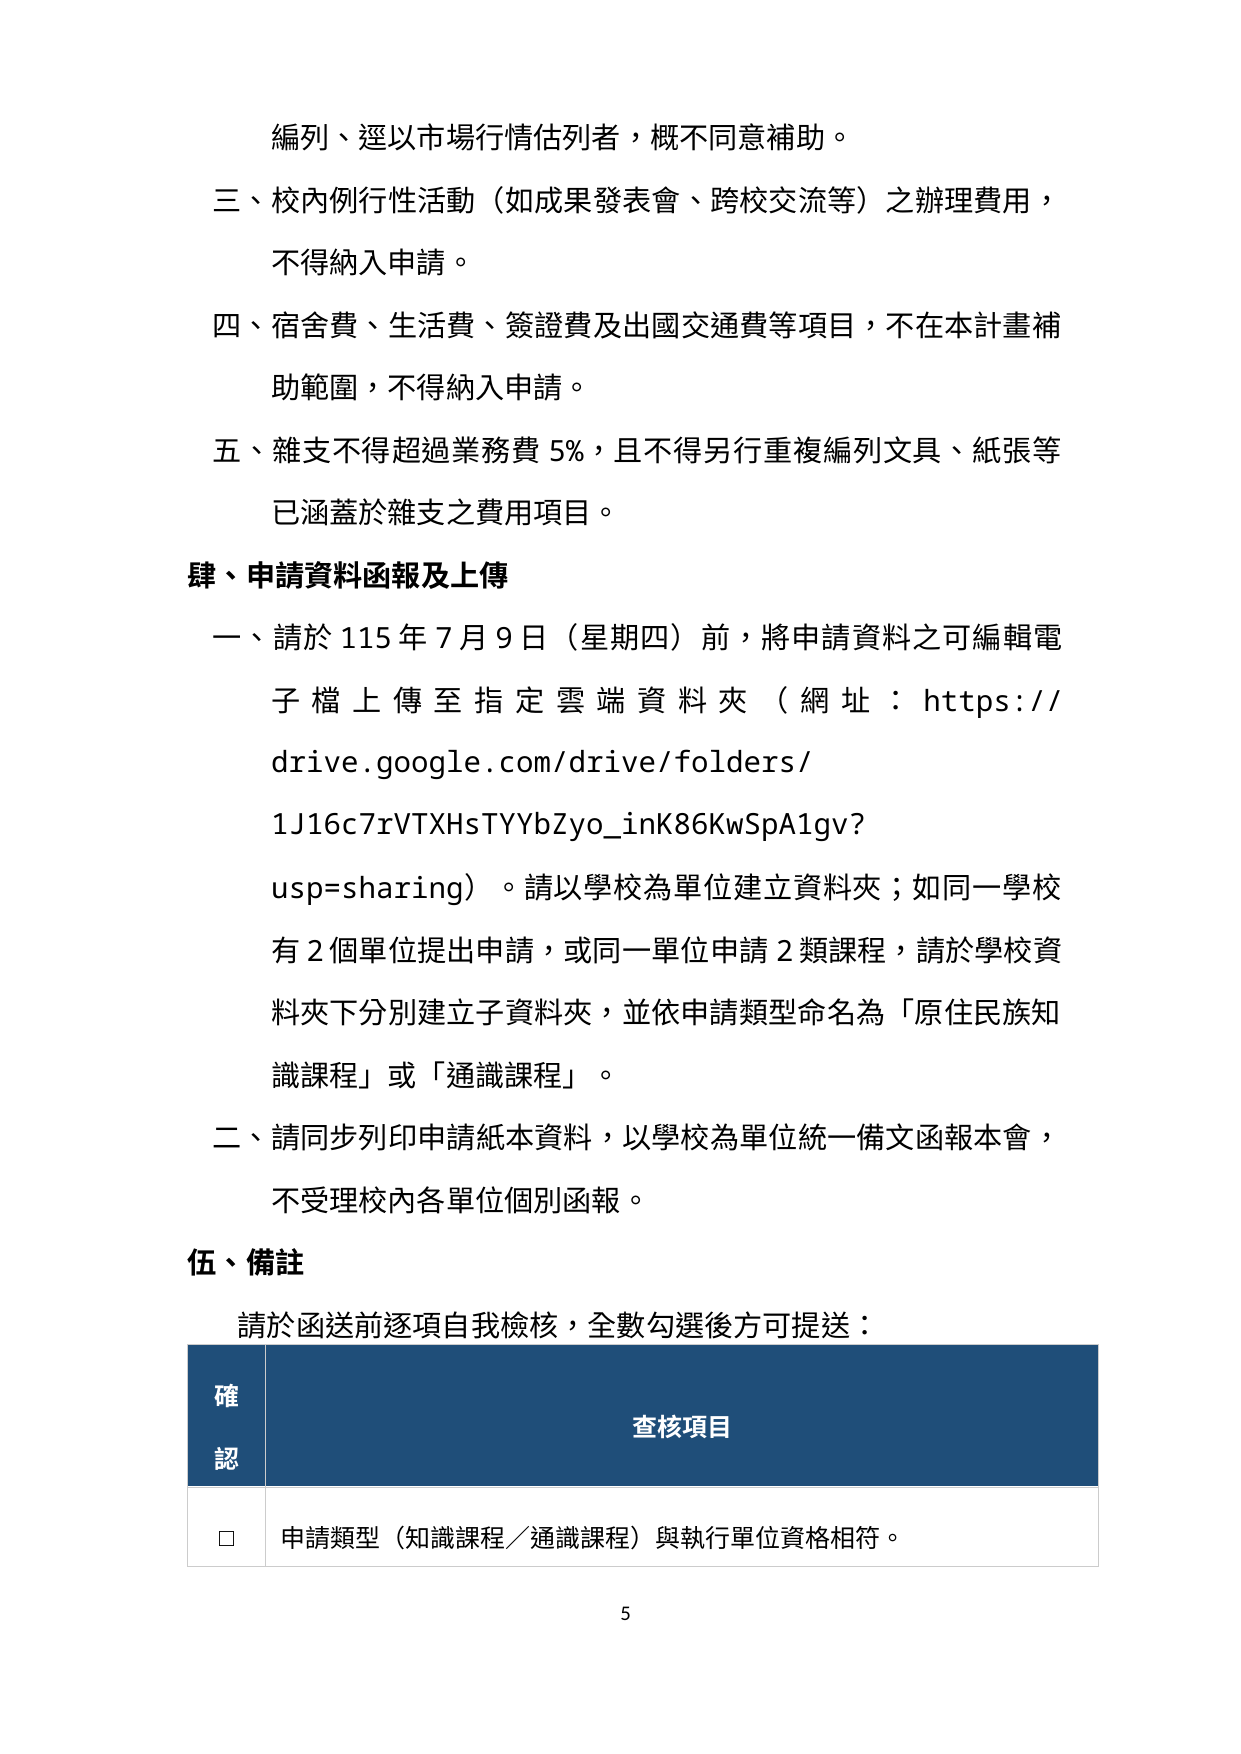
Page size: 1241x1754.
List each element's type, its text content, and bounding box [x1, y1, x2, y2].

text 一、請於115年7月9日（星期四）前，將申請資料之可編輯電子檔上傳至指定雲端資料夾（網址：https://drive.google.com/drive/folders/1J16c7rVTXHsTYYbZyo_inK86KwSpA1gv?usp=sharing）。請以學校為單位建立資料夾；如同一學校有2個單位提出申請，或同一單位申請2類課程，請於學校資料夾下分別建立子資料夾，並依申請類型命名為「原住民族知識課程」或「通識課程」。 [212, 594, 1063, 1094]
table_cell □ [188, 1488, 265, 1566]
table_header 確認 [188, 1345, 265, 1486]
text 三、校內例行性活動（如成果發表會、跨校交流等）之辦理費用，不得納入申請。 [212, 157, 1063, 282]
text 肆、申請資料函報及上傳 [187, 532, 1063, 594]
text 四、宿舍費、生活費、簽證費及出國交通費等項目，不在本計畫補助範圍，不得納入申請。 [212, 282, 1063, 407]
table_cell 申請類型（知識課程／通識課程）與執行單位資格相符。 [266, 1488, 1098, 1566]
text 五、雜支不得超過業務費5%，且不得另行重複編列文具、紙張等已涵蓋於雜支之費用項目。 [212, 407, 1063, 532]
table_header 查核項目 [266, 1345, 1098, 1486]
text 伍、備註 [187, 1219, 1063, 1282]
text 編列、逕以市場行情估列者，概不同意補助。 [212, 94, 1063, 157]
text 二、請同步列印申請紙本資料，以學校為單位統一備文函報本會，不受理校內各單位個別函報。 [212, 1094, 1063, 1219]
text 請於函送前逐項自我檢核，全數勾選後方可提送： [237, 1282, 1063, 1344]
